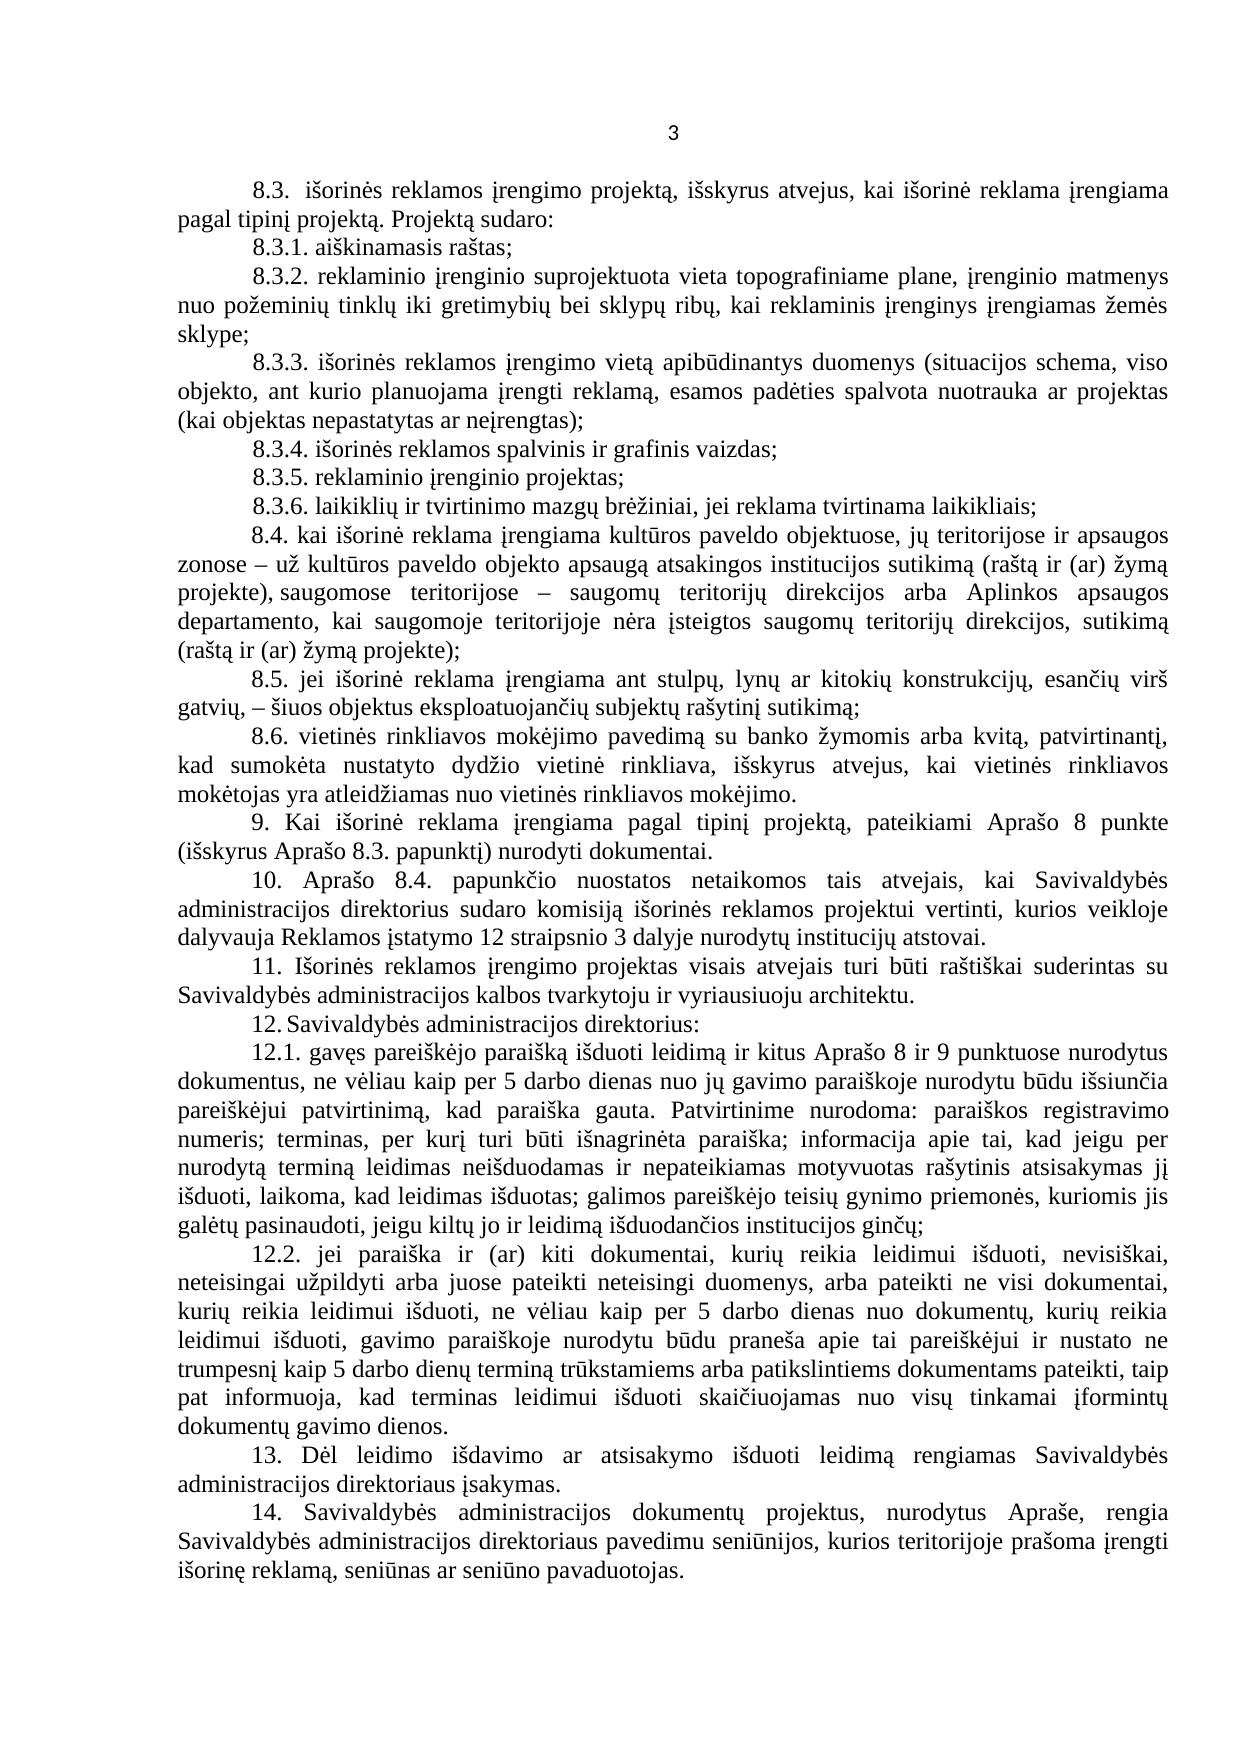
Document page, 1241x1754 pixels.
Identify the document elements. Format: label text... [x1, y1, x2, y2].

text 8.5. jei išorinė reklama įrengiama ant stulpų, lynų ar kitokių konstrukcijų, esančių virš gatvių, – šiuos objektus eksploatuojančių subjektų rašytinį sutikimą; [177, 664, 1169, 721]
text 8.3.6. laikiklių ir tvirtinimo mazgų brėžiniai, jei reklama tvirtinama laikikliais; [177, 491, 1169, 520]
text 14. Savivaldybės administracijos dokumentų projektus, nurodytus Apraše, rengia Savivaldybės administracijos direktoriaus pavedimu seniūnijos, kurios teritorijoje prašoma įrengti išorinę reklamą, seniūnas ar seniūno pavaduotojas. [177, 1497, 1169, 1584]
text 8.3. išorinės reklamos įrengimo projektą, išskyrus atvejus, kai išorinė reklama įrengiama pagal tipinį projektą. Projektą sudaro: [177, 175, 1169, 232]
text 8.3.2. reklaminio įrenginio suprojektuota vieta topografiniame plane, įrenginio matmenys nuo požeminių tinklų iki gretimybių bei sklypų ribų, kai reklaminis įrenginys įrengiamas žemės sklype; [177, 261, 1169, 347]
text 9. Kai išorinė reklama įrengiama pagal tipinį projektą, pateikiami Aprašo 8 punkte (išskyrus Aprašo 8.3. papunktį) nurodyti dokumentai. [177, 807, 1169, 865]
text 8.3.4. išorinės reklamos spalvinis ir grafinis vaizdas; [177, 434, 1169, 462]
text 8.3.5. reklaminio įrenginio projektas; [177, 462, 1169, 491]
text 8.3.1. aiškinamasis raštas; [177, 232, 1169, 261]
text 8.4. kai išorinė reklama įrengiama kultūros paveldo objektuose, jų teritorijose ir apsaugos zonose – už kultūros paveldo objekto apsaugą atsakingos institucijos sutikimą (raštą ir (ar) žymą projekte), saugomose teritorijose – saugomų teritorijų direkcijos arba Aplinkos apsaugos departamento, kai saugomoje teritorijoje nėra įsteigtos saugomų teritorijų direkcijos, sutikimą (raštą ir (ar) žymą projekte); [177, 520, 1169, 664]
text 12. Savivaldybės administracijos direktorius: [177, 1009, 1169, 1037]
text 11. Išorinės reklamos įrengimo projektas visais atvejais turi būti raštiškai suderintas su Savivaldybės administracijos kalbos tvarkytoju ir vyriausiuoju architektu. [177, 951, 1169, 1009]
text 12.2. jei paraiška ir (ar) kiti dokumentai, kurių reikia leidimui išduoti, nevisiškai, neteisingai užpildyti arba juose pateikti neteisingi duomenys, arba pateikti ne visi dokumentai, kurių reikia leidimui išduoti, ne vėliau kaip per 5 darbo dienas nuo dokumentų, kurių reikia leidimui išduoti, gavimo paraiškoje nurodytu būdu praneša apie tai pareiškėjui ir nustato ne trumpesnį kaip 5 darbo dienų terminą trūkstamiems arba patikslintiems dokumentams pateikti, taip pat informuoja, kad terminas leidimui išduoti skaičiuojamas nuo visų tinkamai įformintų dokumentų gavimo dienos. [177, 1239, 1169, 1440]
text 13. Dėl leidimo išdavimo ar atsisakymo išduoti leidimą rengiamas Savivaldybės administracijos direktoriaus įsakymas. [177, 1440, 1169, 1497]
text 10. Aprašo 8.4. papunkčio nuostatos netaikomos tais atvejais, kai Savivaldybės administracijos direktorius sudaro komisiją išorinės reklamos projektui vertinti, kurios veikloje dalyvauja Reklamos įstatymo 12 straipsnio 3 dalyje nurodytų institucijų atstovai. [177, 865, 1169, 951]
text 8.3.3. išorinės reklamos įrengimo vietą apibūdinantys duomenys (situacijos schema, viso objekto, ant kurio planuojama įrengti reklamą, esamos padėties spalvota nuotrauka ar projektas (kai objektas nepastatytas ar neįrengtas); [177, 347, 1169, 434]
text 8.6. vietinės rinkliavos mokėjimo pavedimą su banko žymomis arba kvitą, patvirtinantį, kad sumokėta nustatyto dydžio vietinė rinkliava, išskyrus atvejus, kai vietinės rinkliavos mokėtojas yra atleidžiamas nuo vietinės rinkliavos mokėjimo. [177, 721, 1169, 807]
text 12.1. gavęs pareiškėjo paraišką išduoti leidimą ir kitus Aprašo 8 ir 9 punktuose nurodytus dokumentus, ne vėliau kaip per 5 darbo dienas nuo jų gavimo paraiškoje nurodytu būdu išsiunčia pareiškėjui patvirtinimą, kad paraiška gauta. Patvirtinime nurodoma: paraiškos registravimo numeris; terminas, per kurį turi būti išnagrinėta paraiška; informacija apie tai, kad jeigu per nurodytą terminą leidimas neišduodamas ir nepateikiamas motyvuotas rašytinis atsisakymas jį išduoti, laikoma, kad leidimas išduotas; galimos pareiškėjo teisių gynimo priemonės, kuriomis jis galėtų pasinaudoti, jeigu kiltų jo ir leidimą išduodančios institucijos ginčų; [177, 1037, 1169, 1239]
